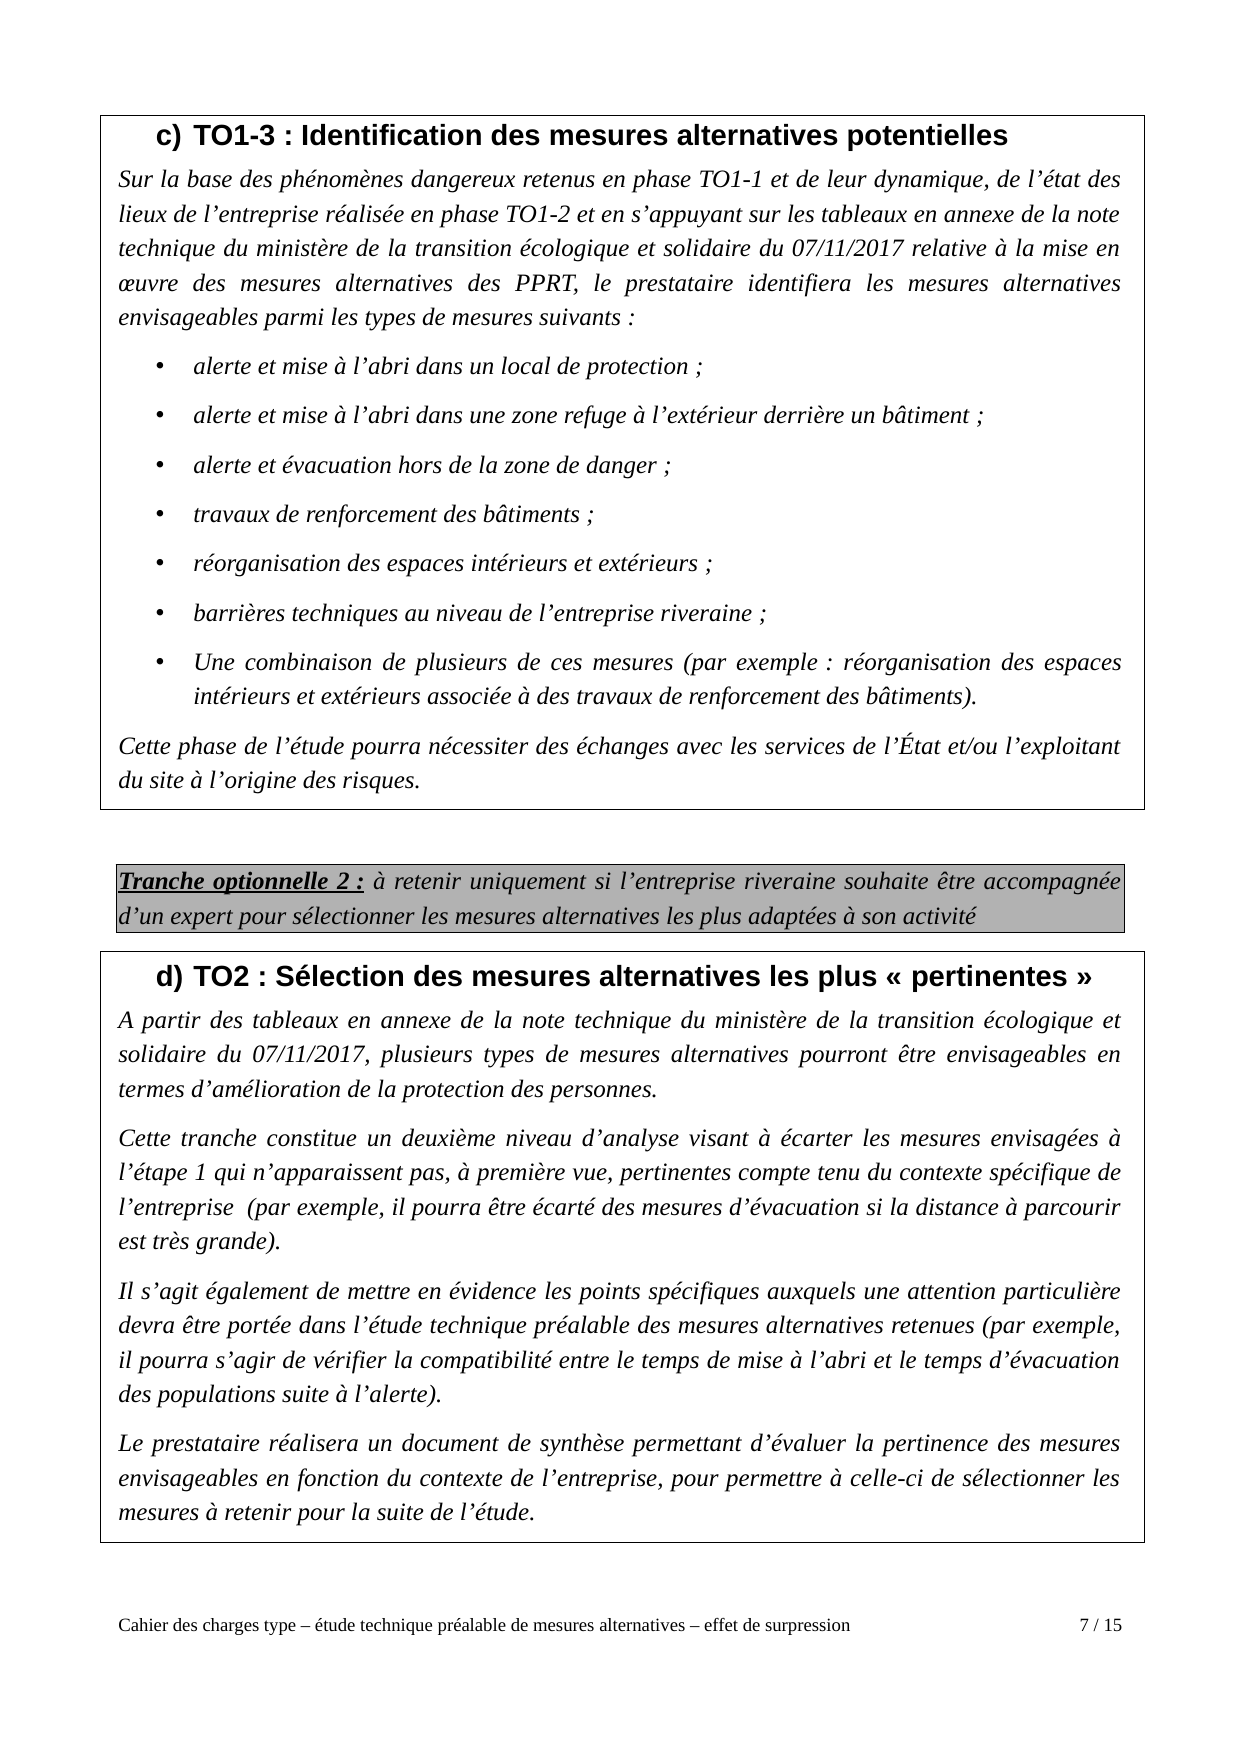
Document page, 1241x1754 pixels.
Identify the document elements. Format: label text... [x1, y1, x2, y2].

list travaux de renforcement des bâtiments ; [156, 499, 1122, 528]
list Une combinaison de plusieurs de ces mesures (par exemple : réorganisation des espaces intérieurs et extérieurs associée à des travaux de renforcement des bâtiments). [156, 647, 1122, 710]
text Il s’agit également de mettre en évidence les points spécifiques auxquels une attention particulière devra être portée dans l’étude technique préalable des mesures alternatives retenues (par exemple, il pourra s’agir de vérifier la compatibilité entre le temps de mise à l’abri et le temps d’évacuation des populations suite à l’alerte). [118, 1276, 1122, 1408]
text A partir des tableaux en annexe de la note technique du ministère de la transition écologique et solidaire du 07/11/2017, plusieurs types de mesures alternatives pourront être envisageables en termes d’amélioration de la protection des personnes. [118, 1005, 1122, 1102]
list réorganisation des espaces intérieurs et extérieurs ; [156, 548, 1122, 577]
list barrières techniques au niveau de l’entreprise riveraine ; [156, 598, 1122, 626]
list alerte et évacuation hors de la zone de danger ; [156, 450, 1122, 479]
text Cette tranche constitue un deuxième niveau d’analyse visant à écarter les mesures envisagées à l’étape 1 qui n’apparaissent pas, à première vue, pertinentes compte tenu du contexte spécifique de l’entreprise (par exemple, il pourra être écarté des mesures d’évacuation si la distance à parcourir est très grande). [118, 1123, 1122, 1255]
list alerte et mise à l’abri dans un local de protection ; [156, 351, 1122, 380]
text Sur la base des phénomènes dangereux retenus en phase TO1-1 et de leur dynamique, de l’état des lieux de l’entreprise réalisée en phase TO1-2 et en s’appuyant sur les tableaux en annexe de la note technique du ministère de la transition écologique et solidaire du 07/11/2017 relative à la mise en œuvre des mesures alternatives des PPRT, le prestataire identifiera les mesures alternatives envisageables parmi les types de mesures suivants : [118, 164, 1122, 331]
subtitle TO2 : Sélection des mesures alternatives les plus « pertinentes » [156, 959, 1122, 992]
list alerte et mise à l’abri dans une zone refuge à l’extérieur derrière un bâtiment ; [156, 401, 1122, 429]
text Cette phase de l’étude pourra nécessiter des échanges avec les services de l’État et/ou l’exploitant du site à l’origine des risques. [118, 731, 1122, 794]
text Le prestataire réalisera un document de synthèse permettant d’évaluer la pertinence des mesures envisageables en fonction du contexte de l’entreprise, pour permettre à celle-ci de sélectionner les mesures à retenir pour la suite de l’étude. [118, 1428, 1122, 1526]
text Tranche optionnelle 2 : à retenir uniquement si l’entreprise riveraine souhaite être accompagnée d’un expert pour sélectionner les mesures alternatives les plus adaptées à son activité [117, 865, 1124, 932]
subtitle TO1-3 : Identification des mesures alternatives potentielles [156, 118, 1122, 152]
